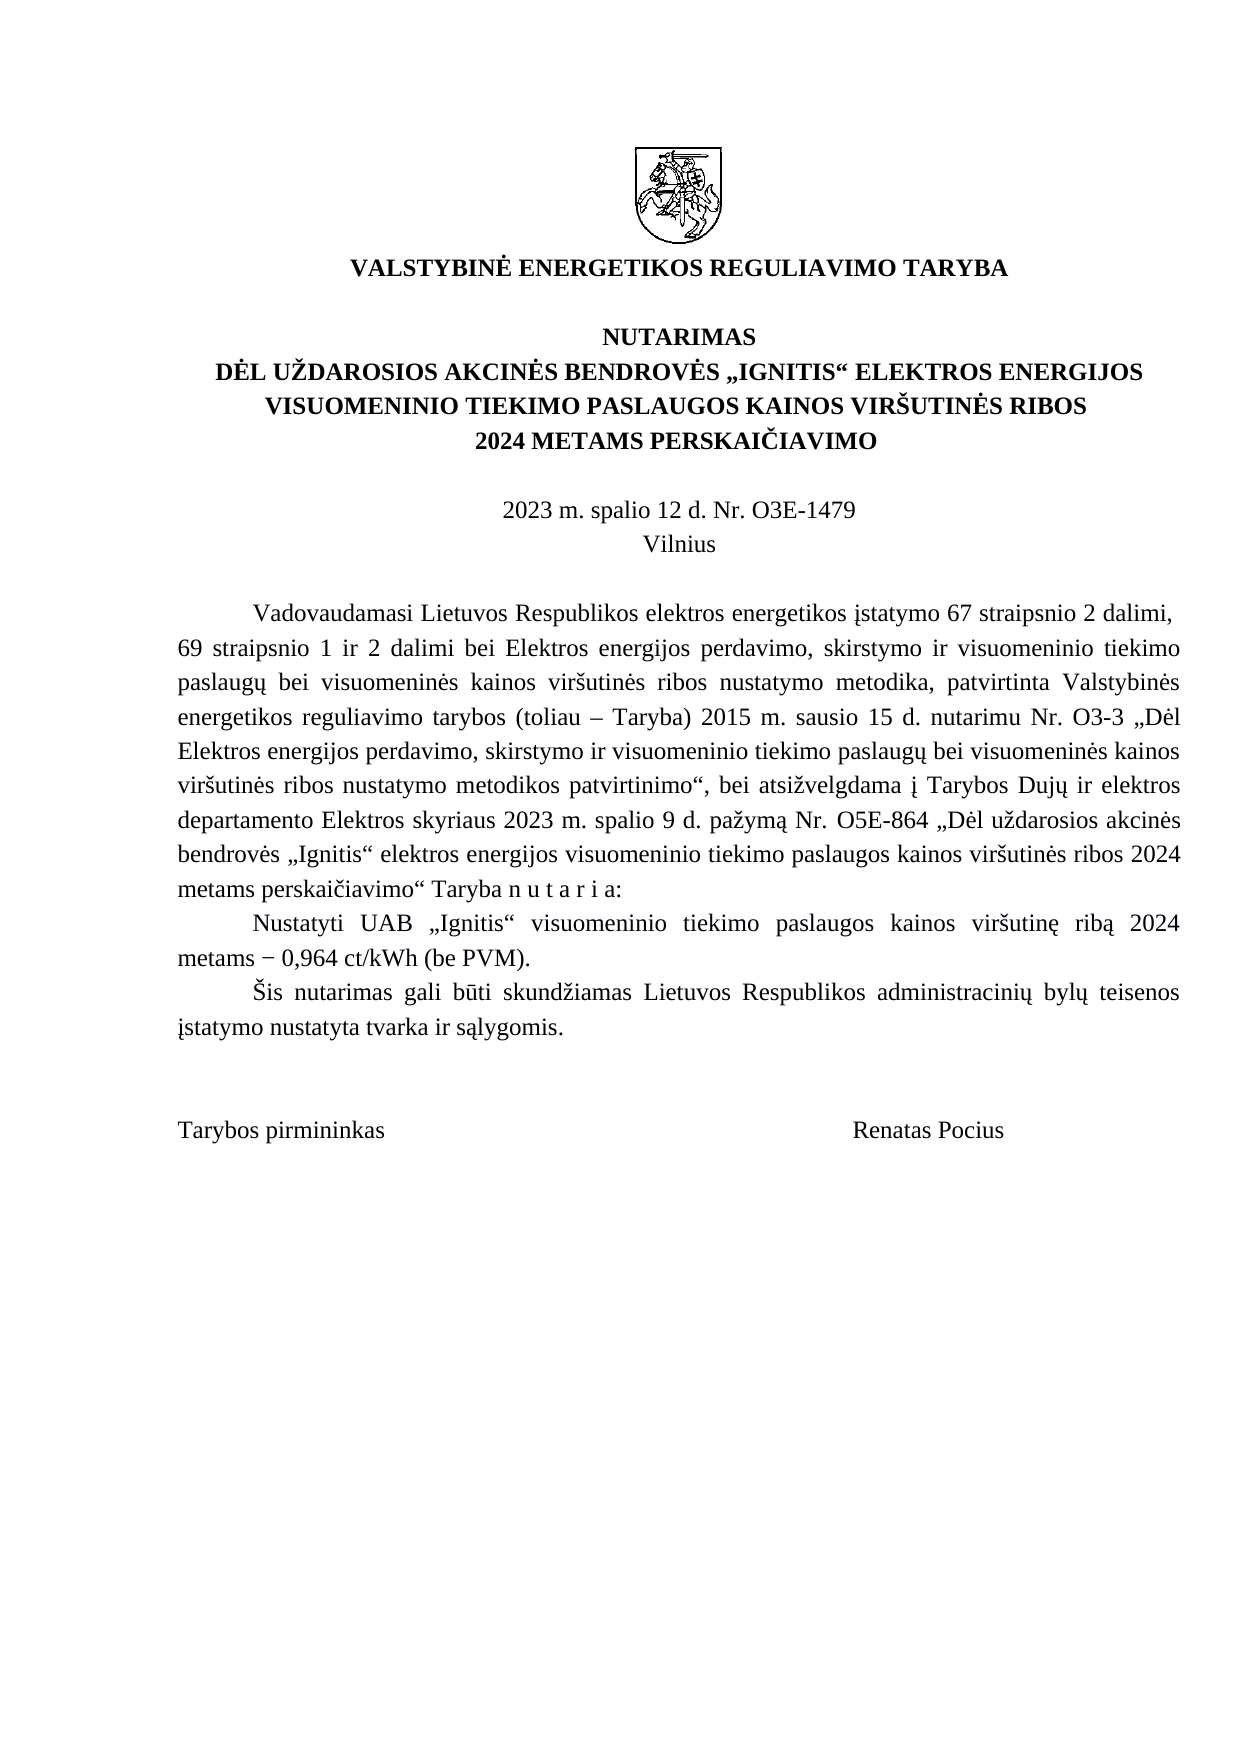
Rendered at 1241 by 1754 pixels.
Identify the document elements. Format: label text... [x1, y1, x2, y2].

text Vilnius [177, 529, 1181, 558]
text Šis nutarimas gali būti skundžiamas Lietuvos Respublikos administracinių bylų teisenos įstatymo nustatyta tvarka ir sąlygomis. [177, 977, 1181, 1041]
text DĖL UŽDAROSIOS akcinės bendrovės „IGNITIS“ ELEKTROS ENERGIJOS VISUOMENINIO TIEKIMO paslaugos kainos viršutinės ribos [177, 357, 1181, 420]
text NUTARIMAS [177, 322, 1181, 351]
text 2023 m. spalio 12 d. Nr. O3E-1479 [177, 495, 1181, 523]
text vALSTYBINĖ ENERGETIKOS REGULIAVIMO TARYBA [177, 253, 1181, 282]
text Tarybos pirmininkas Renatas Pocius [177, 1115, 1181, 1144]
text Nustatyti UAB „Ignitis“ visuomeninio tiekimo paslaugos kainos viršutinę ribą 2024 metams − 0,964 ct/kWh (be PVM). [177, 908, 1181, 972]
text Vadovaudamasi Lietuvos Respublikos elektros energetikos įstatymo 67 straipsnio 2 dalimi, 69 straipsnio 1 ir 2 dalimi bei Elektros energijos perdavimo, skirstymo ir visuomeninio tiekimo paslaugų bei visuomeninės kainos viršutinės ribos nustatymo metodika, patvirtinta Valstybinės energetikos reguliavimo tarybos (toliau – Taryba) 2015 m. sausio 15 d. nutarimu Nr. O3-3 „Dėl Elektros energijos perdavimo, skirstymo ir visuomeninio tiekimo paslaugų bei visuomeninės kainos viršutinės ribos nustatymo metodikos patvirtinimo“, bei atsižvelgdama į Tarybos Dujų ir elektros departamento Elektros skyriaus 2023 m. spalio 9 d. pažymą Nr. O5E-864 „Dėl uždarosios akcinės bendrovės „Ignitis“ elektros energijos visuomeninio tiekimo paslaugos kainos viršutinės ribos 2024 metams perskaičiavimo“ Taryba n u t a r i a: [177, 598, 1181, 903]
text 2024 metams PERSKAIČIAVIMO [177, 426, 1181, 454]
